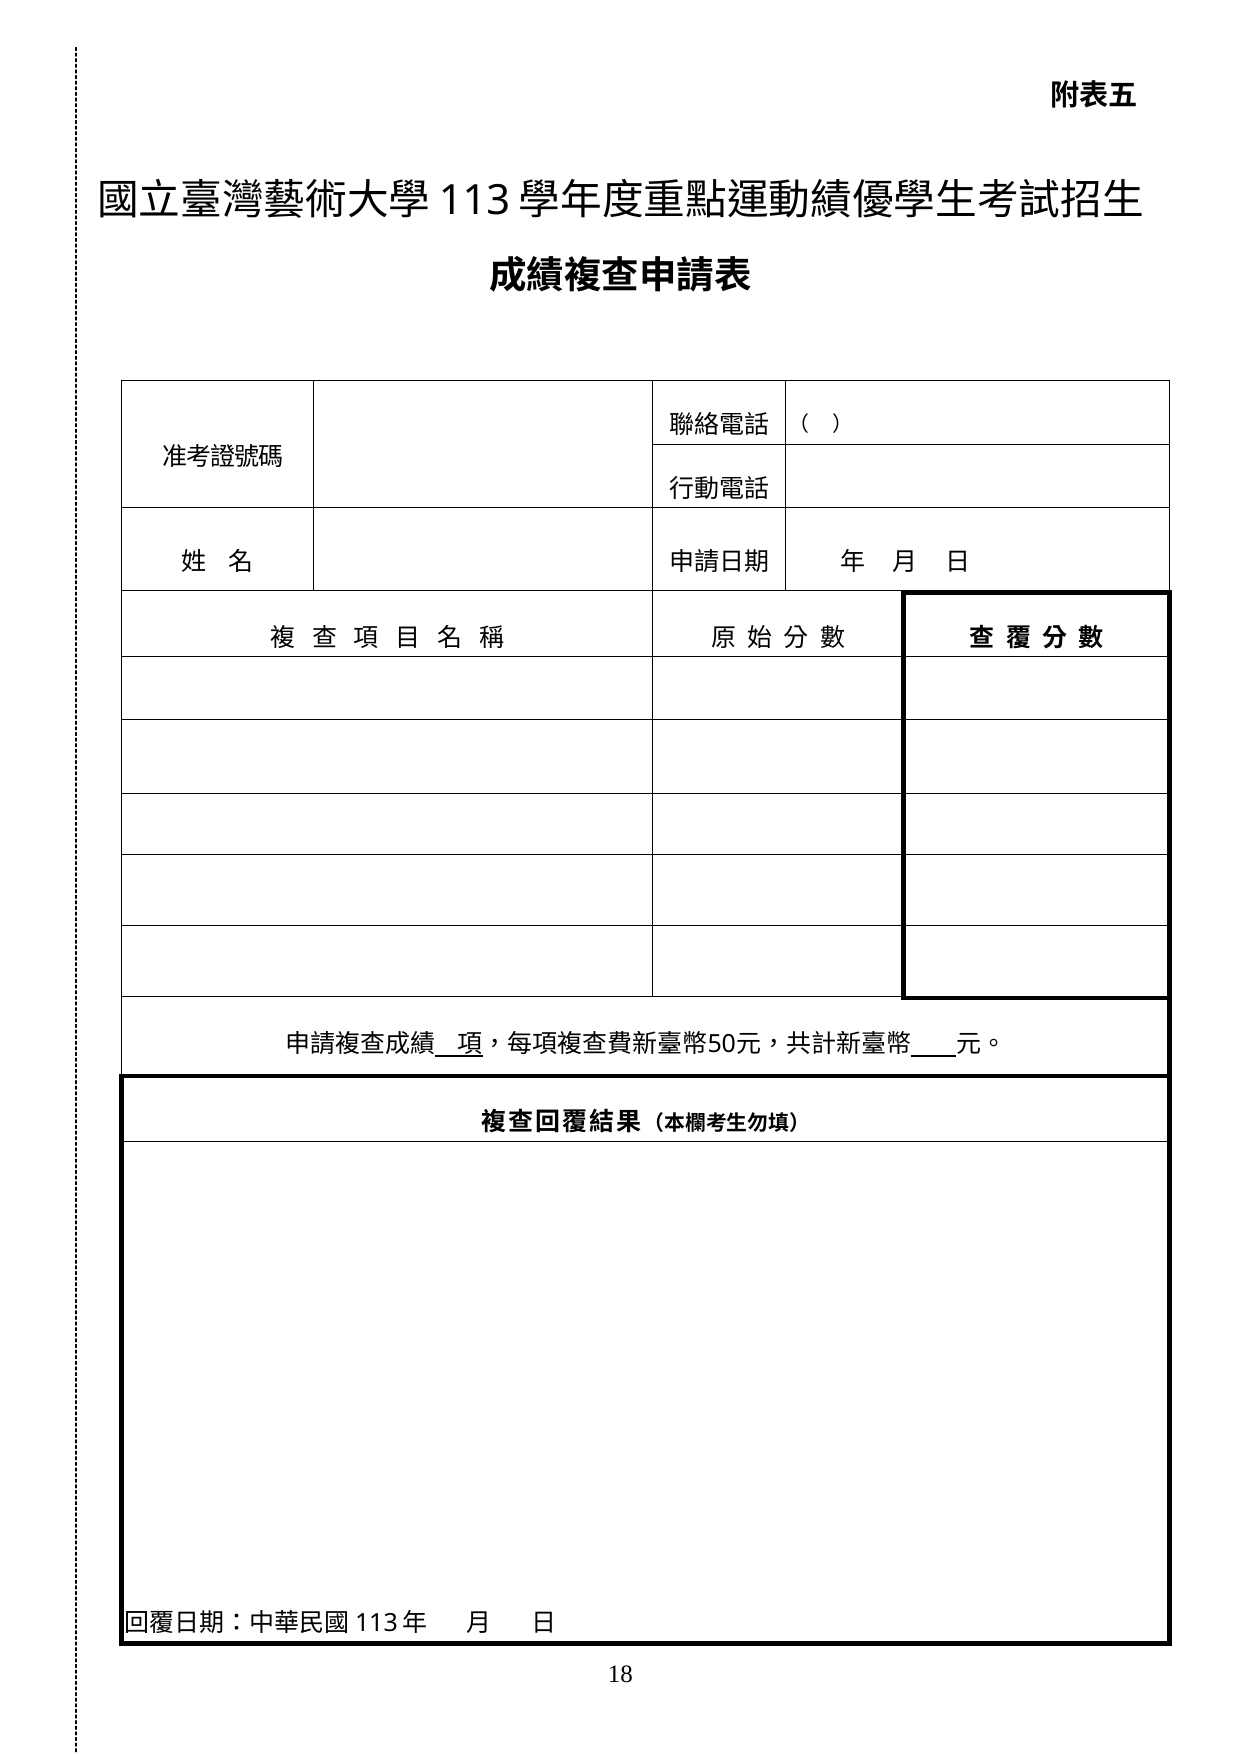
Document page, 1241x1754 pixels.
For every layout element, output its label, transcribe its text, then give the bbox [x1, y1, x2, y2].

table_cell [314, 508, 652, 590]
table_cell [653, 657, 901, 719]
table_header [314, 381, 652, 507]
table_cell 原 始 分 數 [653, 591, 901, 656]
table_header （ ） [786, 381, 1169, 444]
text 國立臺灣藝術大學113學年度重點運動績優學生考試招生 [89, 155, 1152, 218]
table_cell [653, 720, 901, 792]
table_cell [122, 657, 652, 719]
table_cell [122, 855, 652, 925]
table_cell 申請日期 [653, 508, 785, 590]
table_cell [906, 720, 1167, 792]
table_cell [653, 794, 901, 854]
table_cell 申請複查成績 項，每項複查費新臺幣50元，共計新臺幣 元。 (一律收取郵政匯票，匯票戶名請寫：國立臺灣藝術大學) [122, 997, 1167, 1073]
table_cell 回覆日期：中華民國 113年 月 日 [124, 1142, 1167, 1641]
table_cell 查 覆 分 數 （本欄考生勿填） [906, 595, 1167, 656]
table_cell [122, 720, 652, 792]
table_header 准考證號碼 [122, 381, 313, 507]
table_cell [906, 657, 1167, 719]
table_cell [653, 926, 901, 996]
table_cell [653, 855, 901, 925]
table_cell 複 查 項 目 名 稱 [122, 591, 652, 656]
text 成績複查申請表 [89, 230, 1152, 293]
table_cell [906, 794, 1167, 854]
table_cell 年 月 日 [786, 508, 1169, 590]
table_cell 姓 名 [122, 508, 313, 590]
table_cell [906, 855, 1167, 925]
table_cell [122, 926, 652, 996]
table_cell [122, 794, 652, 854]
table_cell [786, 445, 1169, 507]
table_cell [906, 926, 1167, 996]
table_cell 複查回覆結果（本欄考生勿填） [124, 1078, 1167, 1141]
table_cell 行動電話 [653, 445, 785, 507]
table_header 聯絡電話 [653, 381, 785, 444]
